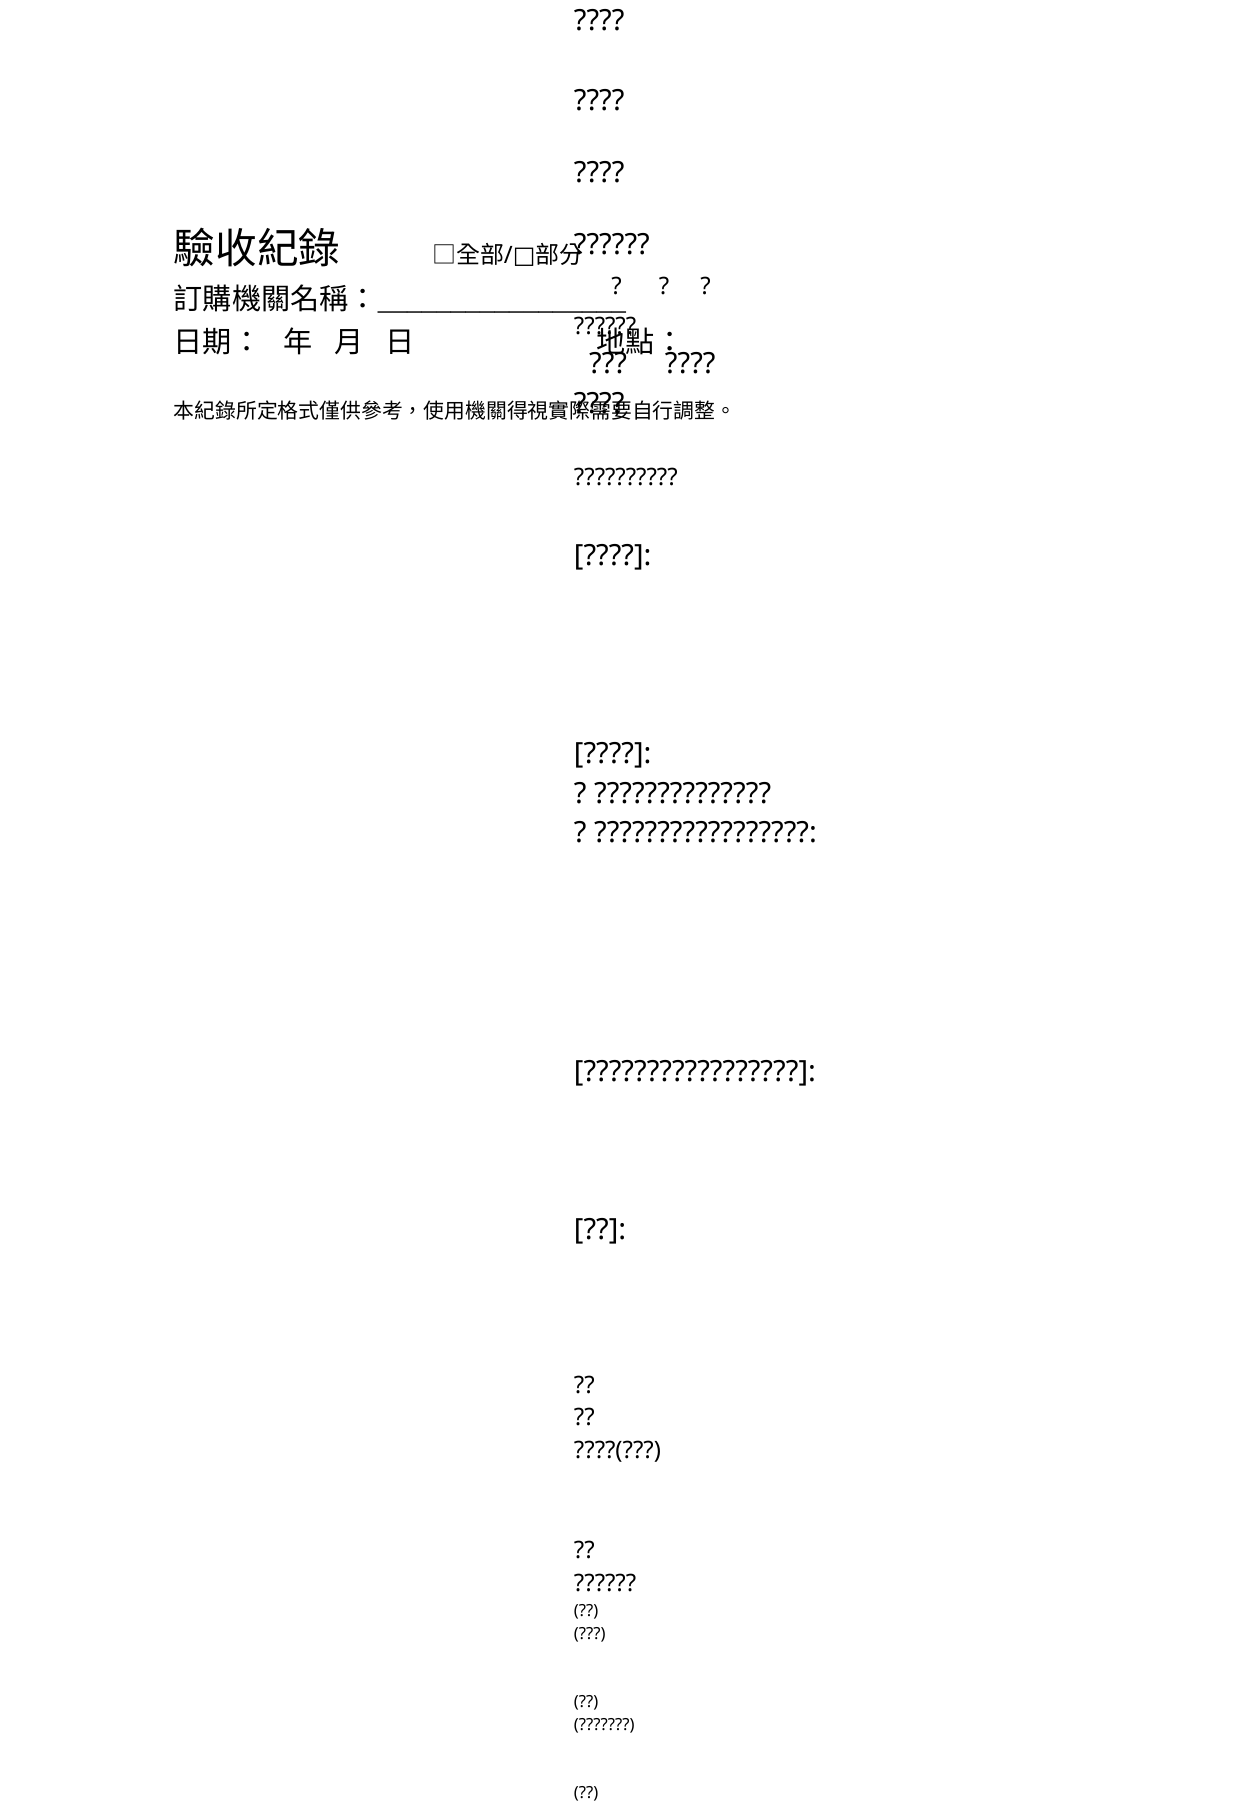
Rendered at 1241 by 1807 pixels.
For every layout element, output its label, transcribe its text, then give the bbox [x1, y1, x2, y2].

text 本紀錄所定格式僅供參考，使用機關得視實際需要自行調整。 [173, 394, 1108, 425]
text 驗收紀錄 □全部/□部分 [173, 216, 1108, 276]
text 訂購機關名稱：_________________ [173, 276, 1108, 318]
text 日期： 年 月 日 地點： [173, 318, 1108, 361]
